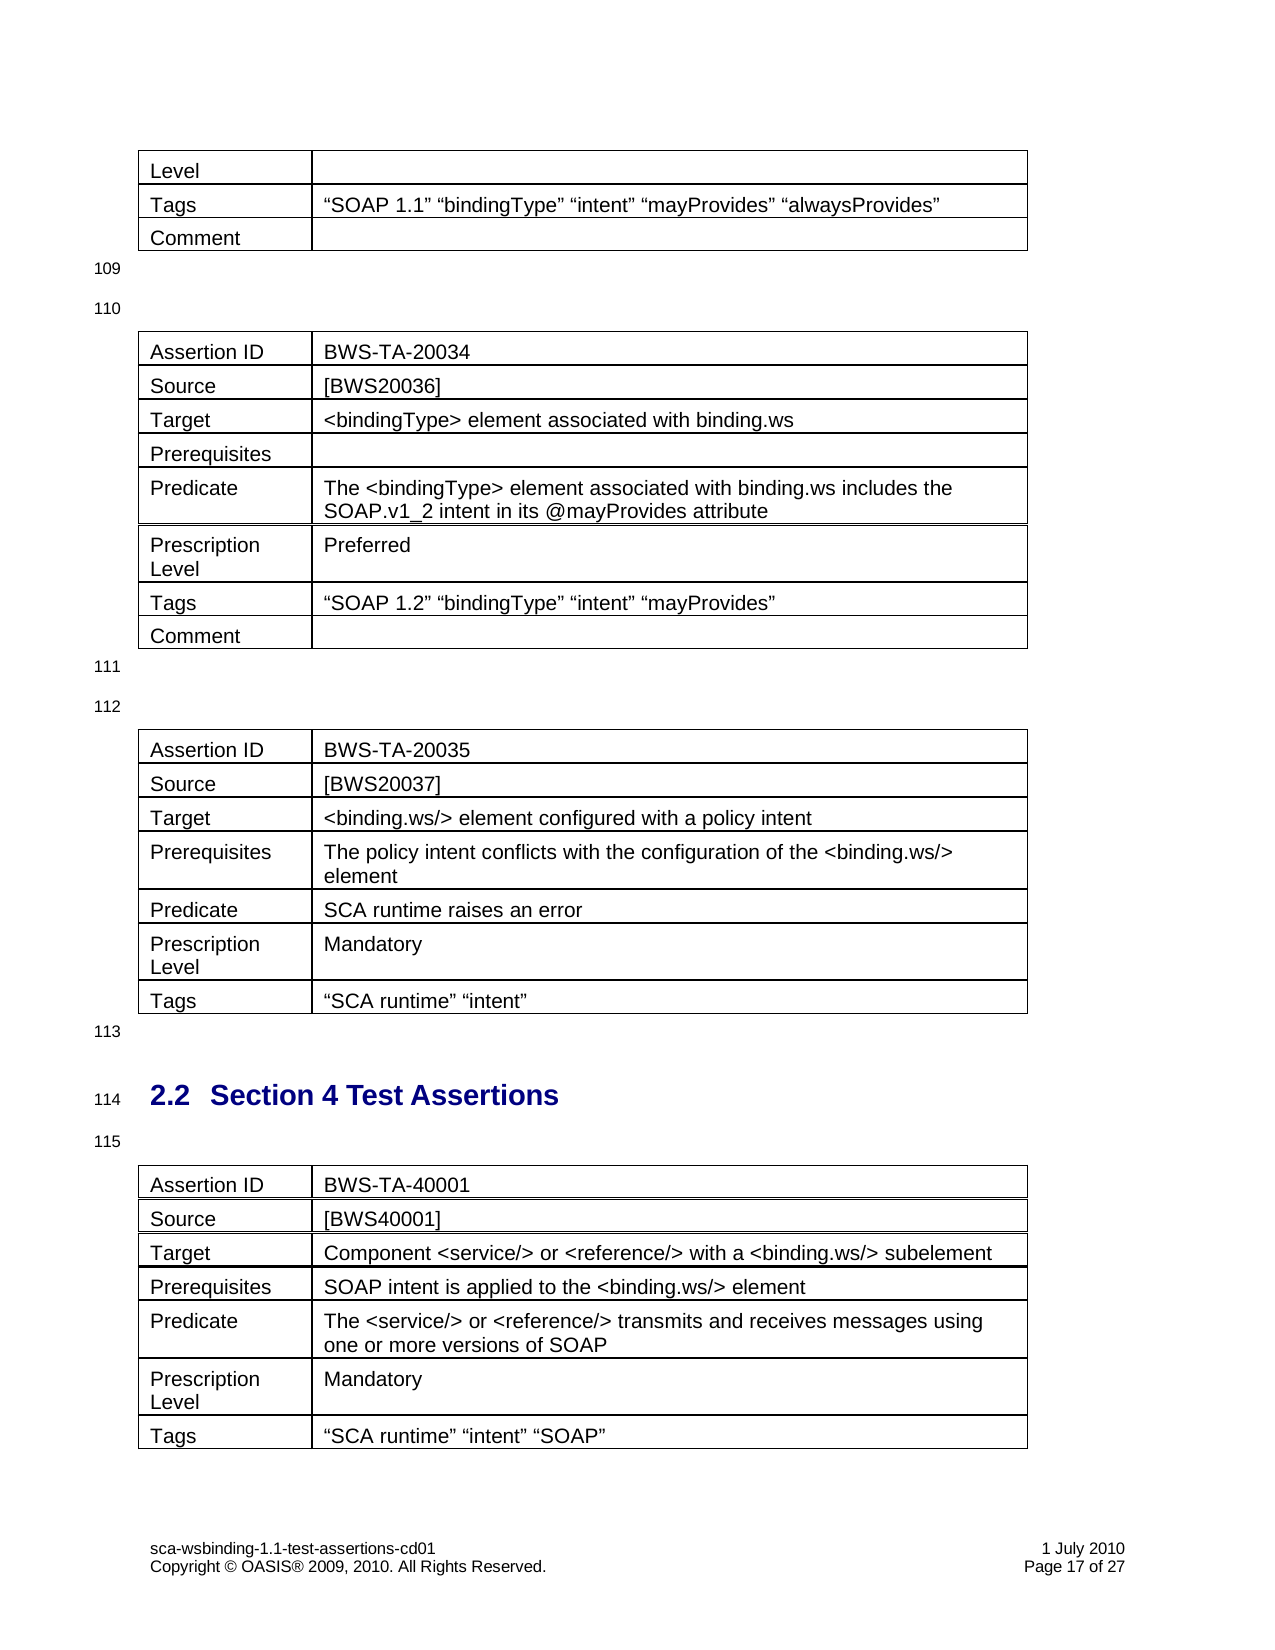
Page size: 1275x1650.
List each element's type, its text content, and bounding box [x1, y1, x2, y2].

table_cell Level [139, 151, 311, 183]
table_header Assertion ID [139, 1166, 311, 1197]
table_cell Mandatory [313, 1359, 1027, 1414]
table_cell Source [139, 1200, 311, 1231]
table_cell [313, 151, 1027, 183]
table_cell Prescription Level [139, 1359, 311, 1414]
table_cell Tags [139, 981, 311, 1013]
subtitle Section 4 Test Assertions [150, 1079, 1125, 1112]
table_header BWS-TA-20034 [313, 332, 1027, 364]
table_cell SOAP intent is applied to the <binding.ws/> element [313, 1268, 1027, 1299]
table_cell “SCA runtime” “intent” [313, 981, 1027, 1013]
table_cell Tags [139, 1416, 311, 1448]
table_cell “SOAP 1.1” “bindingType” “intent” “mayProvides” “alwaysProvides” [313, 185, 1027, 217]
table_cell The policy intent conflicts with the configuration of the <binding.ws/> element [313, 832, 1027, 888]
table_cell Predicate [139, 468, 311, 523]
table_cell [313, 218, 1027, 250]
table_header Assertion ID [139, 730, 311, 762]
table_cell [313, 434, 1027, 466]
table_cell “SOAP 1.2” “bindingType” “intent” “mayProvides” [313, 583, 1027, 615]
table_cell Prerequisites [139, 434, 311, 466]
table_cell [BWS40001] [313, 1200, 1027, 1231]
table_cell Prerequisites [139, 832, 311, 888]
table_cell Target [139, 798, 311, 830]
table_cell Prescription Level [139, 924, 311, 979]
table_cell Comment [139, 616, 311, 648]
table_cell Tags [139, 583, 311, 615]
table_cell Source [139, 366, 311, 398]
table_cell Predicate [139, 890, 311, 922]
table_cell Prescription Level [139, 526, 311, 581]
table_cell Predicate [139, 1301, 311, 1357]
table_cell Component <service/> or <reference/> with a <binding.ws/> subelement [313, 1234, 1027, 1265]
table_cell The <service/> or <reference/> transmits and receives messages using one or more versions of SOAP [313, 1301, 1027, 1357]
table_cell “SCA runtime” “intent” “SOAP” [313, 1416, 1027, 1448]
table_cell [BWS20037] [313, 764, 1027, 796]
table_cell Prerequisites [139, 1268, 311, 1299]
table_cell Target [139, 400, 311, 432]
table_cell Source [139, 764, 311, 796]
table_cell <bindingType> element associated with binding.ws [313, 400, 1027, 432]
table_cell Comment [139, 218, 311, 250]
table_cell SCA runtime raises an error [313, 890, 1027, 922]
table_cell [BWS20036] [313, 366, 1027, 398]
table_cell The <bindingType> element associated with binding.ws includes the SOAP.v1_2 intent in its @mayProvides attribute [313, 468, 1027, 523]
table_cell Preferred [313, 526, 1027, 581]
table_cell Mandatory [313, 924, 1027, 979]
table_cell <binding.ws/> element configured with a policy intent [313, 798, 1027, 830]
table_cell Tags [139, 185, 311, 217]
table_header BWS-TA-40001 [313, 1166, 1027, 1197]
table_cell [313, 616, 1027, 648]
table_header BWS-TA-20035 [313, 730, 1027, 762]
table_header Assertion ID [139, 332, 311, 364]
table_cell Target [139, 1234, 311, 1265]
